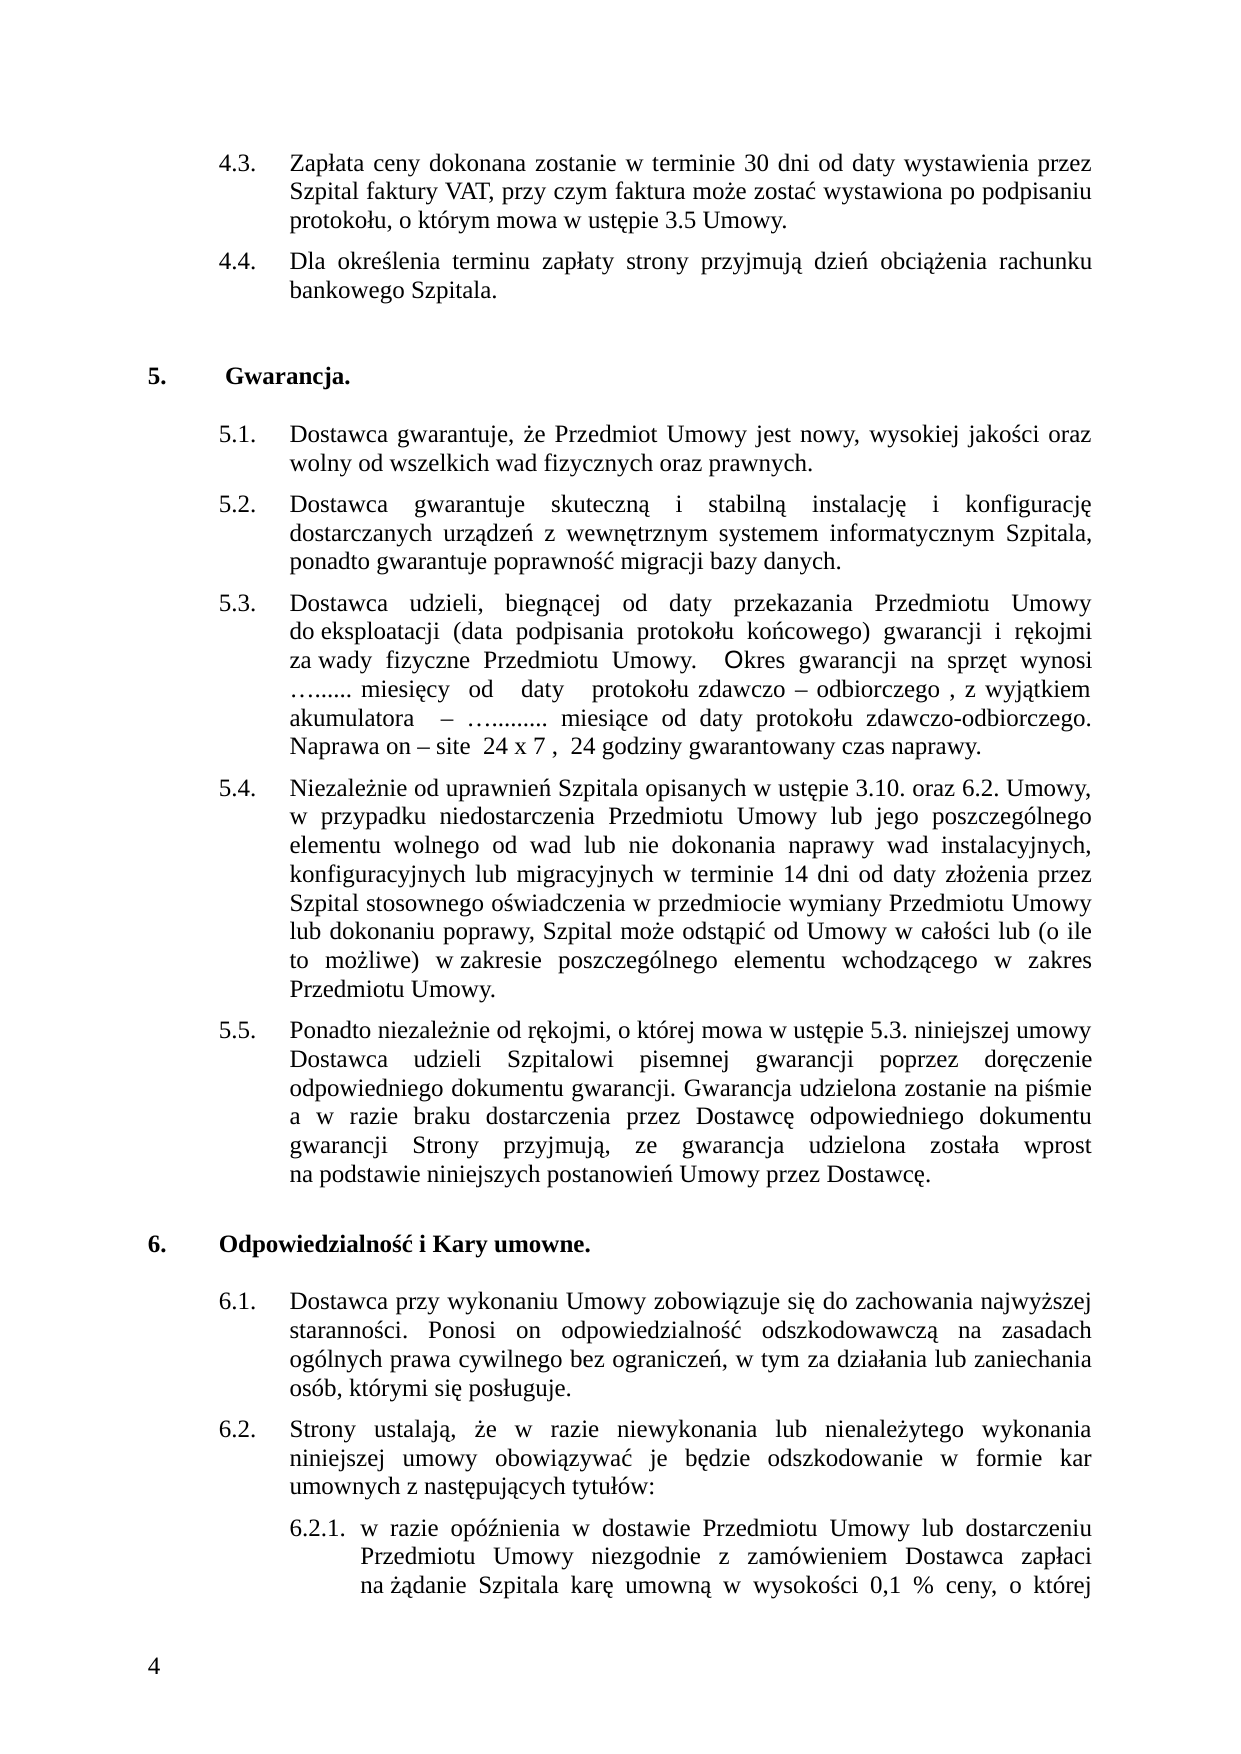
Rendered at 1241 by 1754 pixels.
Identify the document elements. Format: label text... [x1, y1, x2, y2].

list Dostawca udzieli, biegnącej od daty przekazania Przedmiotu Umowy do eksploatacji (data podpisania protokołu końcowego) gwarancji i rękojmi za wady fizyczne Przedmiotu Umowy. Okres gwarancji na sprzęt wynosi …...... miesięcy od daty protokołu zdawczo – odbiorczego , z wyjątkiem akumulatora – …......... miesiące od daty protokołu zdawczo-odbiorczego. Naprawa on – site 24 x 7 , 24 godziny gwarantowany czas naprawy. [218, 588, 1093, 760]
list Ponadto niezależnie od rękojmi, o której mowa w ustępie 5.3. niniejszej umowy Dostawca udzieli Szpitalowi pisemnej gwarancji poprzez doręczenie odpowiedniego dokumentu gwarancji. Gwarancja udzielona zostanie na piśmie a w razie braku dostarczenia przez Dostawcę odpowiedniego dokumentu gwarancji Strony przyjmują, ze gwarancja udzielona została wprost na podstawie niniejszych postanowień Umowy przez Dostawcę. [218, 1015, 1093, 1188]
list Dostawca gwarantuje, że Przedmiot Umowy jest nowy, wysokiej jakości oraz wolny od wszelkich wad fizycznych oraz prawnych. [218, 419, 1093, 476]
list Dla określenia terminu zapłaty strony przyjmują dzień obciążenia rachunku bankowego Szpitala. [218, 246, 1093, 304]
list Gwarancja. [148, 361, 1093, 390]
list Zapłata ceny dokonana zostanie w terminie 30 dni od daty wystawienia przez Szpital faktury VAT, przy czym faktura może zostać wystawiona po podpisaniu protokołu, o którym mowa w ustępie 3.5 Umowy. [218, 148, 1093, 234]
list Strony ustalają, że w razie niewykonania lub nienależytego wykonania niniejszej umowy obowiązywać je będzie odszkodowanie w formie kar umownych z następujących tytułów: [218, 1414, 1093, 1500]
list w razie opóźnienia w dostawie Przedmiotu Umowy lub dostarczeniu Przedmiotu Umowy niezgodnie z zamówieniem Dostawca zapłaci na żądanie Szpitala karę umowną w wysokości 0,1 % ceny, o której [289, 1513, 1093, 1599]
list Odpowiedzialność i Kary umowne. [148, 1229, 1093, 1258]
list Niezależnie od uprawnień Szpitala opisanych w ustępie 3.10. oraz 6.2. Umowy, w przypadku niedostarczenia Przedmiotu Umowy lub jego poszczególnego elementu wolnego od wad lub nie dokonania naprawy wad instalacyjnych, konfiguracyjnych lub migracyjnych w terminie 14 dni od daty złożenia przez Szpital stosownego oświadczenia w przedmiocie wymiany Przedmiotu Umowy lub dokonaniu poprawy, Szpital może odstąpić od Umowy w całości lub (o ile to możliwe) w zakresie poszczególnego elementu wchodzącego w zakres Przedmiotu Umowy. [218, 773, 1093, 1003]
list Dostawca gwarantuje skuteczną i stabilną instalację i konfigurację dostarczanych urządzeń z wewnętrznym systemem informatycznym Szpitala, ponadto gwarantuje poprawność migracji bazy danych. [218, 489, 1093, 575]
list Dostawca przy wykonaniu Umowy zobowiązuje się do zachowania najwyższej staranności. Ponosi on odpowiedzialność odszkodowawczą na zasadach ogólnych prawa cywilnego bez ograniczeń, w tym za działania lub zaniechania osób, którymi się posługuje. [218, 1286, 1093, 1401]
